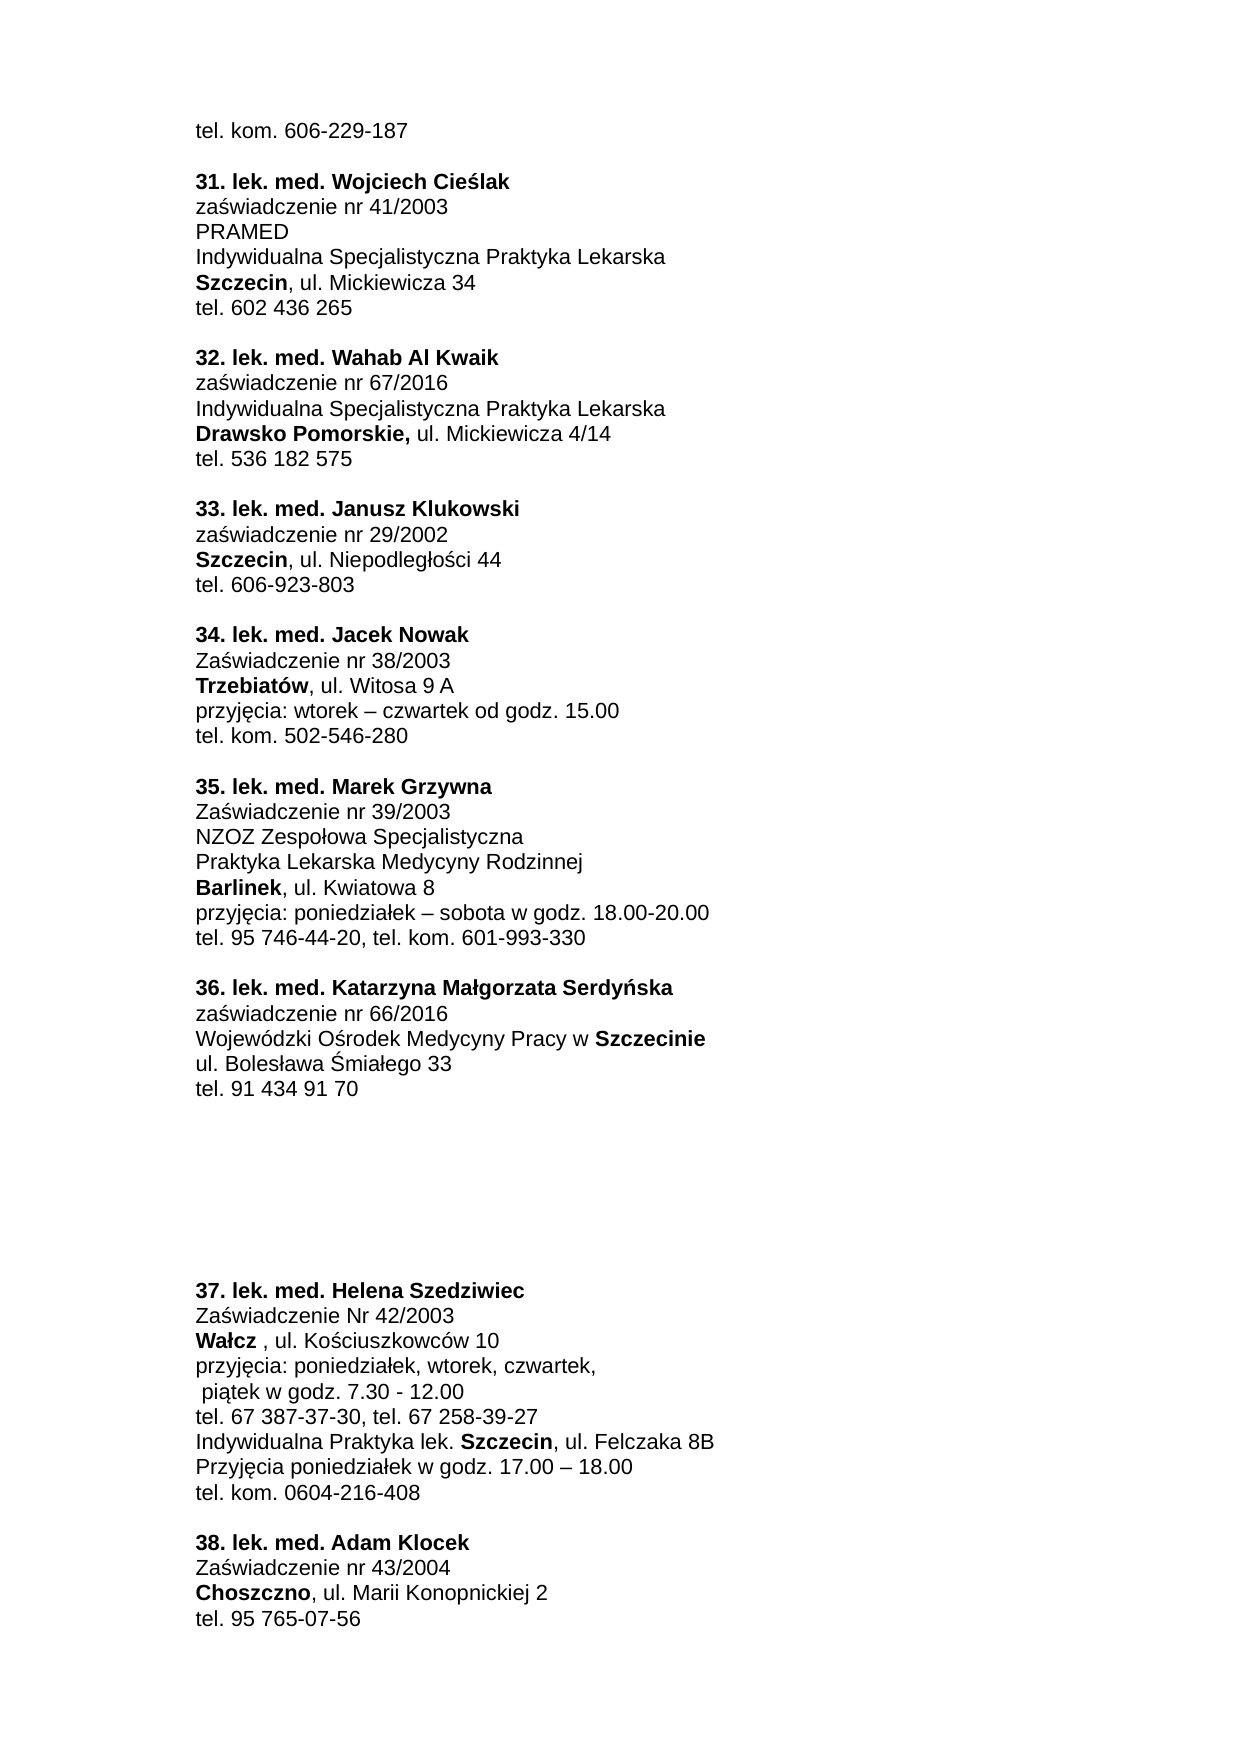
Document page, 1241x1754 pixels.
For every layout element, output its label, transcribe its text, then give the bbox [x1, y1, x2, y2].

text zaświadczenie nr 41/2003 [195, 194, 1122, 219]
text zaświadczenie nr 66/2016 [195, 1000, 1122, 1026]
text Choszczno, ul. Marii Konopnickiej 2 [195, 1580, 1122, 1605]
text Indywidualna Specjalistyczna Praktyka Lekarska [195, 395, 1122, 421]
text Zaświadczenie nr 38/2003 [195, 647, 1122, 673]
text Indywidualna Praktyka lek. Szczecin, ul. Felczaka 8B [195, 1429, 1122, 1454]
text Przyjęcia poniedziałek w godz. 17.00 – 18.00 [195, 1454, 1122, 1479]
text NZOZ Zespołowa Specjalistyczna [195, 824, 1122, 849]
text tel. 536 182 575 [195, 446, 1122, 471]
text tel. kom. 0604-216-408 [195, 1479, 1122, 1504]
text tel. 606-923-803 [195, 572, 1122, 597]
text 38. lek. med. Adam Klocek [195, 1530, 1122, 1555]
text tel. 91 434 91 70 [195, 1076, 1122, 1101]
text piątek w godz. 7.30 - 12.00 [195, 1378, 1122, 1404]
text 35. lek. med. Marek Grzywna [195, 773, 1122, 799]
text tel. 67 387-37-30, tel. 67 258-39-27 [195, 1404, 1122, 1429]
text Szczecin, ul. Mickiewicza 34 [195, 269, 1122, 294]
text PRAMED [195, 219, 1122, 244]
text ul. Bolesława Śmiałego 33 [195, 1051, 1122, 1076]
text Trzebiatów, ul. Witosa 9 A [195, 673, 1122, 698]
text tel. 602 436 265 [195, 294, 1122, 320]
text Szczecin, ul. Niepodległości 44 [195, 547, 1122, 572]
text Zaświadczenie Nr 42/2003 [195, 1303, 1122, 1328]
text Zaświadczenie nr 39/2003 [195, 799, 1122, 824]
text przyjęcia: poniedziałek – sobota w godz. 18.00-20.00 [195, 899, 1122, 925]
text Wojewódzki Ośrodek Medycyny Pracy w Szczecinie [195, 1026, 1122, 1051]
text 31. lek. med. Wojciech Cieślak [195, 168, 1122, 194]
text tel. kom. 606-229-187 [195, 118, 1122, 143]
text 34. lek. med. Jacek Nowak [195, 622, 1122, 647]
text przyjęcia: wtorek – czwartek od godz. 15.00 [195, 698, 1122, 723]
text Barlinek, ul. Kwiatowa 8 [195, 874, 1122, 899]
text tel. kom. 502-546-280 [195, 723, 1122, 748]
text 32. lek. med. Wahab Al Kwaik [195, 345, 1122, 370]
text tel. 95 765-07-56 [195, 1605, 1122, 1631]
text tel. 95 746-44-20, tel. kom. 601-993-330 [195, 925, 1122, 950]
text Praktyka Lekarska Medycyny Rodzinnej [195, 849, 1122, 874]
text przyjęcia: poniedziałek, wtorek, czwartek, [195, 1353, 1122, 1378]
text Drawsko Pomorskie, ul. Mickiewicza 4/14 [195, 421, 1122, 446]
text Zaświadczenie nr 43/2004 [195, 1555, 1122, 1580]
text 37. lek. med. Helena Szedziwiec [195, 1278, 1122, 1303]
text 36. lek. med. Katarzyna Małgorzata Serdyńska [195, 975, 1122, 1000]
text zaświadczenie nr 67/2016 [195, 370, 1122, 395]
text Indywidualna Specjalistyczna Praktyka Lekarska [195, 244, 1122, 269]
text zaświadczenie nr 29/2002 [195, 521, 1122, 547]
text 33. lek. med. Janusz Klukowski [195, 496, 1122, 521]
text Wałcz , ul. Kościuszkowców 10 [195, 1328, 1122, 1353]
